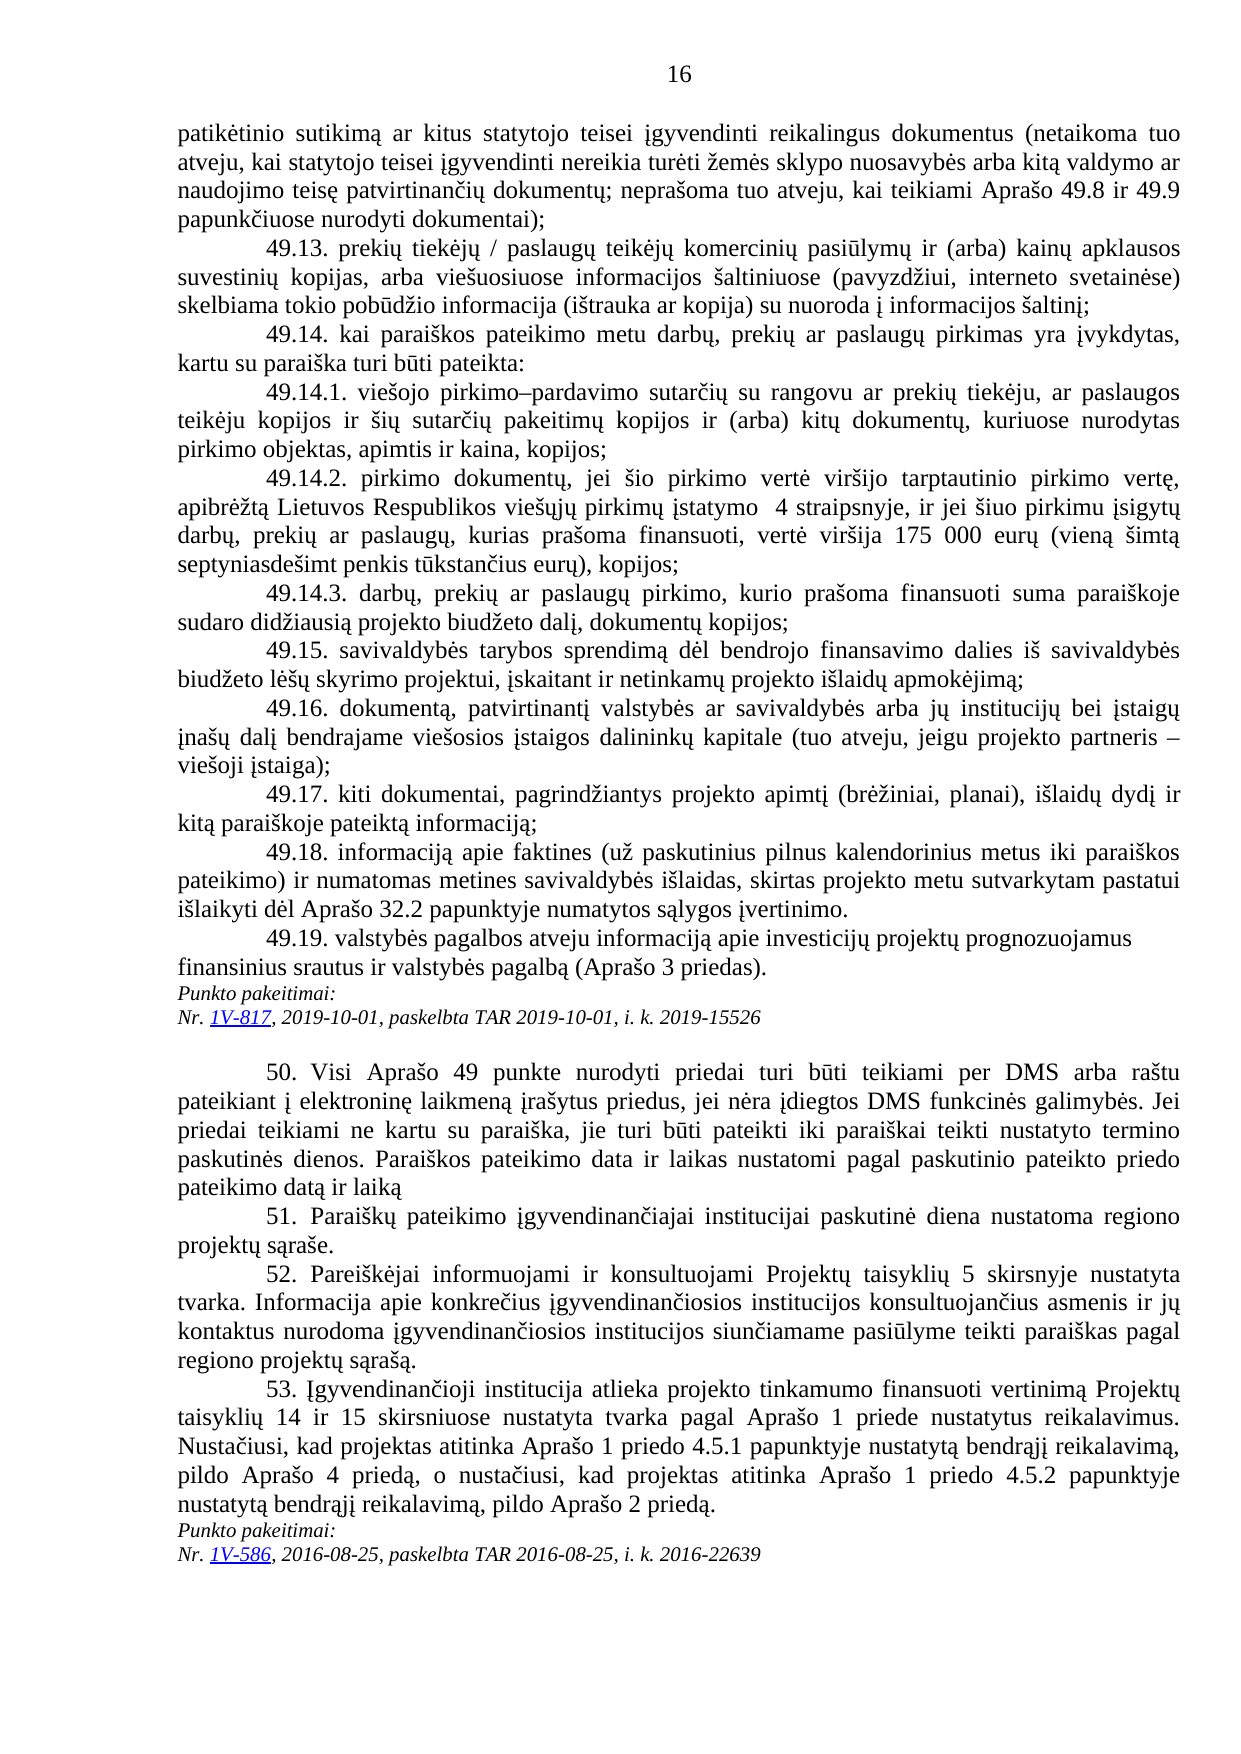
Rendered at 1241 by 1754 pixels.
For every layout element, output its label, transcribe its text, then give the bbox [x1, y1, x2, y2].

text Nr. 1V-586, 2016-08-25, paskelbta TAR 2016-08-25, i. k. 2016-22639 [177, 1542, 1181, 1566]
text 49.17. kiti dokumentai, pagrindžiantys projekto apimtį (brėžiniai, planai), išlaidų dydį ir kitą paraiškoje pateiktą informaciją; [177, 779, 1181, 837]
text 49.14.2. pirkimo dokumentų, jei šio pirkimo vertė viršijo tarptautinio pirkimo vertę, apibrėžtą Lietuvos Respublikos viešųjų pirkimų įstatymo 4 straipsnyje, ir jei šiuo pirkimu įsigytų darbų, prekių ar paslaugų, kurias prašoma finansuoti, vertė viršija 175 000 eurų (vieną šimtą septyniasdešimt penkis tūkstančius eurų), kopijos; [177, 463, 1181, 578]
text 49.13. prekių tiekėjų / paslaugų teikėjų komercinių pasiūlymų ir (arba) kainų apklausos suvestinių kopijas, arba viešuosiuose informacijos šaltiniuose (pavyzdžiui, interneto svetainėse) skelbiama tokio pobūdžio informacija (ištrauka ar kopija) su nuoroda į informacijos šaltinį; [177, 233, 1181, 319]
text patikėtinio sutikimą ar kitus statytojo teisei įgyvendinti reikalingus dokumentus (netaikoma tuo atveju, kai statytojo teisei įgyvendinti nereikia turėti žemės sklypo nuosavybės arba kitą valdymo ar naudojimo teisę patvirtinančių dokumentų; neprašoma tuo atveju, kai teikiami Aprašo 49.8 ir 49.9 papunkčiuose nurodyti dokumentai); [177, 118, 1181, 233]
text 49.16. dokumentą, patvirtinantį valstybės ar savivaldybės arba jų institucijų bei įstaigų įnašų dalį bendrajame viešosios įstaigos dalininkų kapitale (tuo atveju, jeigu projekto partneris – viešoji įstaiga); [177, 693, 1181, 779]
text 52. Pareiškėjai informuojami ir konsultuojami Projektų taisyklių 5 skirsnyje nustatyta tvarka. Informacija apie konkrečius įgyvendinančiosios institucijos konsultuojančius asmenis ir jų kontaktus nurodoma įgyvendinančiosios institucijos siunčiamame pasiūlyme teikti paraiškas pagal regiono projektų sąrašą. [177, 1259, 1181, 1374]
text 49.14. kai paraiškos pateikimo metu darbų, prekių ar paslaugų pirkimas yra įvykdytas, kartu su paraiška turi būti pateikta: [177, 319, 1181, 377]
text Punkto pakeitimai: [177, 981, 1181, 1005]
text 49.15. savivaldybės tarybos sprendimą dėl bendrojo finansavimo dalies iš savivaldybės biudžeto lėšų skyrimo projektui, įskaitant ir netinkamų projekto išlaidų apmokėjimą; [177, 636, 1181, 693]
text 49.18. informaciją apie faktines (už paskutinius pilnus kalendorinius metus iki paraiškos pateikimo) ir numatomas metines savivaldybės išlaidas, skirtas projekto metu sutvarkytam pastatui išlaikyti dėl Aprašo 32.2 papunktyje numatytos sąlygos įvertinimo. [177, 837, 1181, 923]
text 49.19. valstybės pagalbos atveju informaciją apie investicijų projektų prognozuojamus finansinius srautus ir valstybės pagalbą (Aprašo 3 priedas). [177, 923, 1181, 981]
text 50. Visi Aprašo 49 punkte nurodyti priedai turi būti teikiami per DMS arba raštu pateikiant į elektroninę laikmeną įrašytus priedus, jei nėra įdiegtos DMS funkcinės galimybės. Jei priedai teikiami ne kartu su paraiška, jie turi būti pateikti iki paraiškai teikti nustatyto termino paskutinės dienos. Paraiškos pateikimo data ir laikas nustatomi pagal paskutinio pateikto priedo pateikimo datą ir laiką [177, 1057, 1181, 1201]
text 53. Įgyvendinančioji institucija atlieka projekto tinkamumo finansuoti vertinimą Projektų taisyklių 14 ir 15 skirsniuose nustatyta tvarka pagal Aprašo 1 priede nustatytus reikalavimus. Nustačiusi, kad projektas atitinka Aprašo 1 priedo 4.5.1 papunktyje nustatytą bendrąjį reikalavimą, pildo Aprašo 4 priedą, o nustačiusi, kad projektas atitinka Aprašo 1 priedo 4.5.2 papunktyje nustatytą bendrąjį reikalavimą, pildo Aprašo 2 priedą. [177, 1374, 1181, 1517]
text Nr. 1V-817, 2019-10-01, paskelbta TAR 2019-10-01, i. k. 2019-15526 [177, 1005, 1181, 1029]
text Punkto pakeitimai: [177, 1517, 1181, 1542]
text 49.14.3. darbų, prekių ar paslaugų pirkimo, kurio prašoma finansuoti suma paraiškoje sudaro didžiausią projekto biudžeto dalį, dokumentų kopijos; [177, 578, 1181, 636]
text 49.14.1. viešojo pirkimo–pardavimo sutarčių su rangovu ar prekių tiekėju, ar paslaugos teikėju kopijos ir šių sutarčių pakeitimų kopijos ir (arba) kitų dokumentų, kuriuose nurodytas pirkimo objektas, apimtis ir kaina, kopijos; [177, 377, 1181, 463]
text 51. Paraiškų pateikimo įgyvendinančiajai institucijai paskutinė diena nustatoma regiono projektų sąraše. [177, 1201, 1181, 1259]
